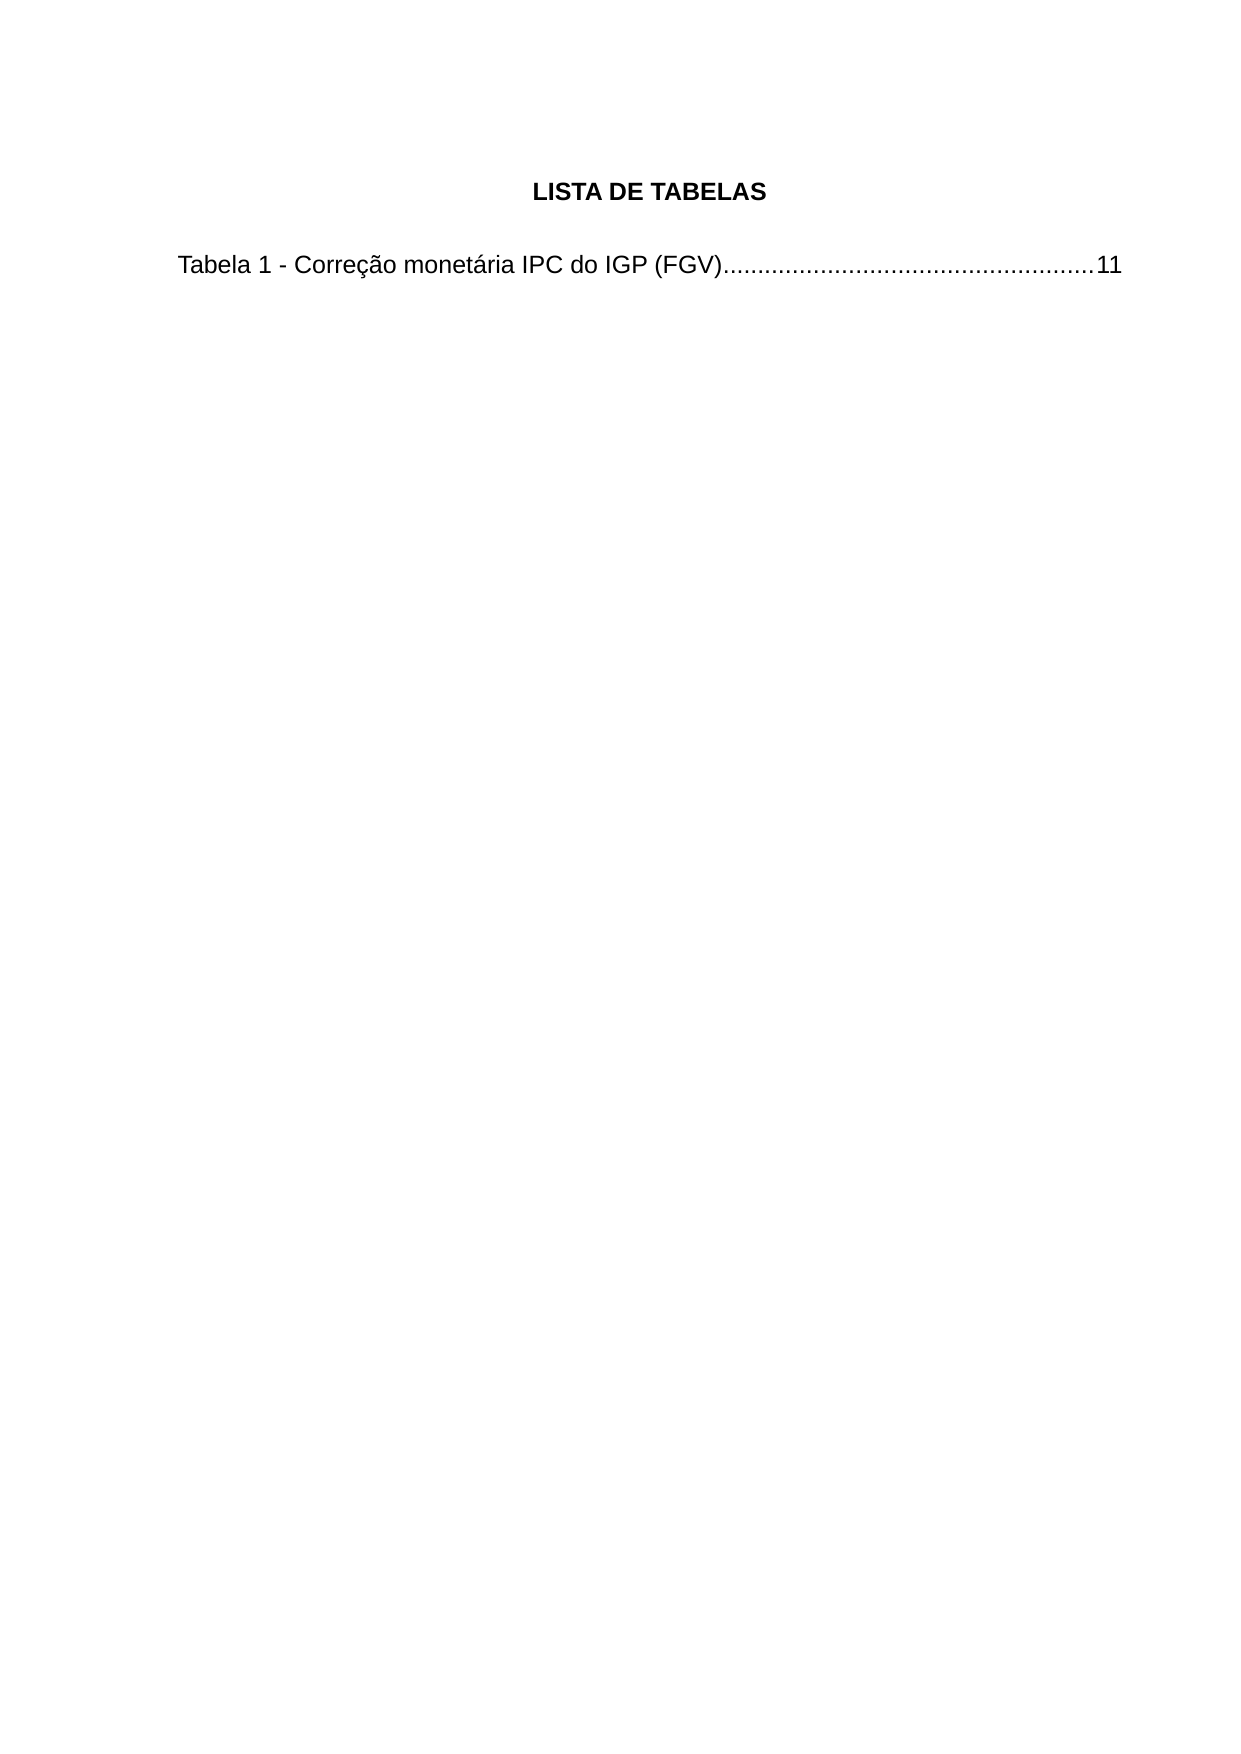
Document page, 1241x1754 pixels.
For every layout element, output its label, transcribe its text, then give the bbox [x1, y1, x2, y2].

text Tabela 1 - Correção monetária IPC do IGP (FGV) 11 [177, 250, 1122, 278]
text lista de tabelas [177, 177, 1122, 206]
